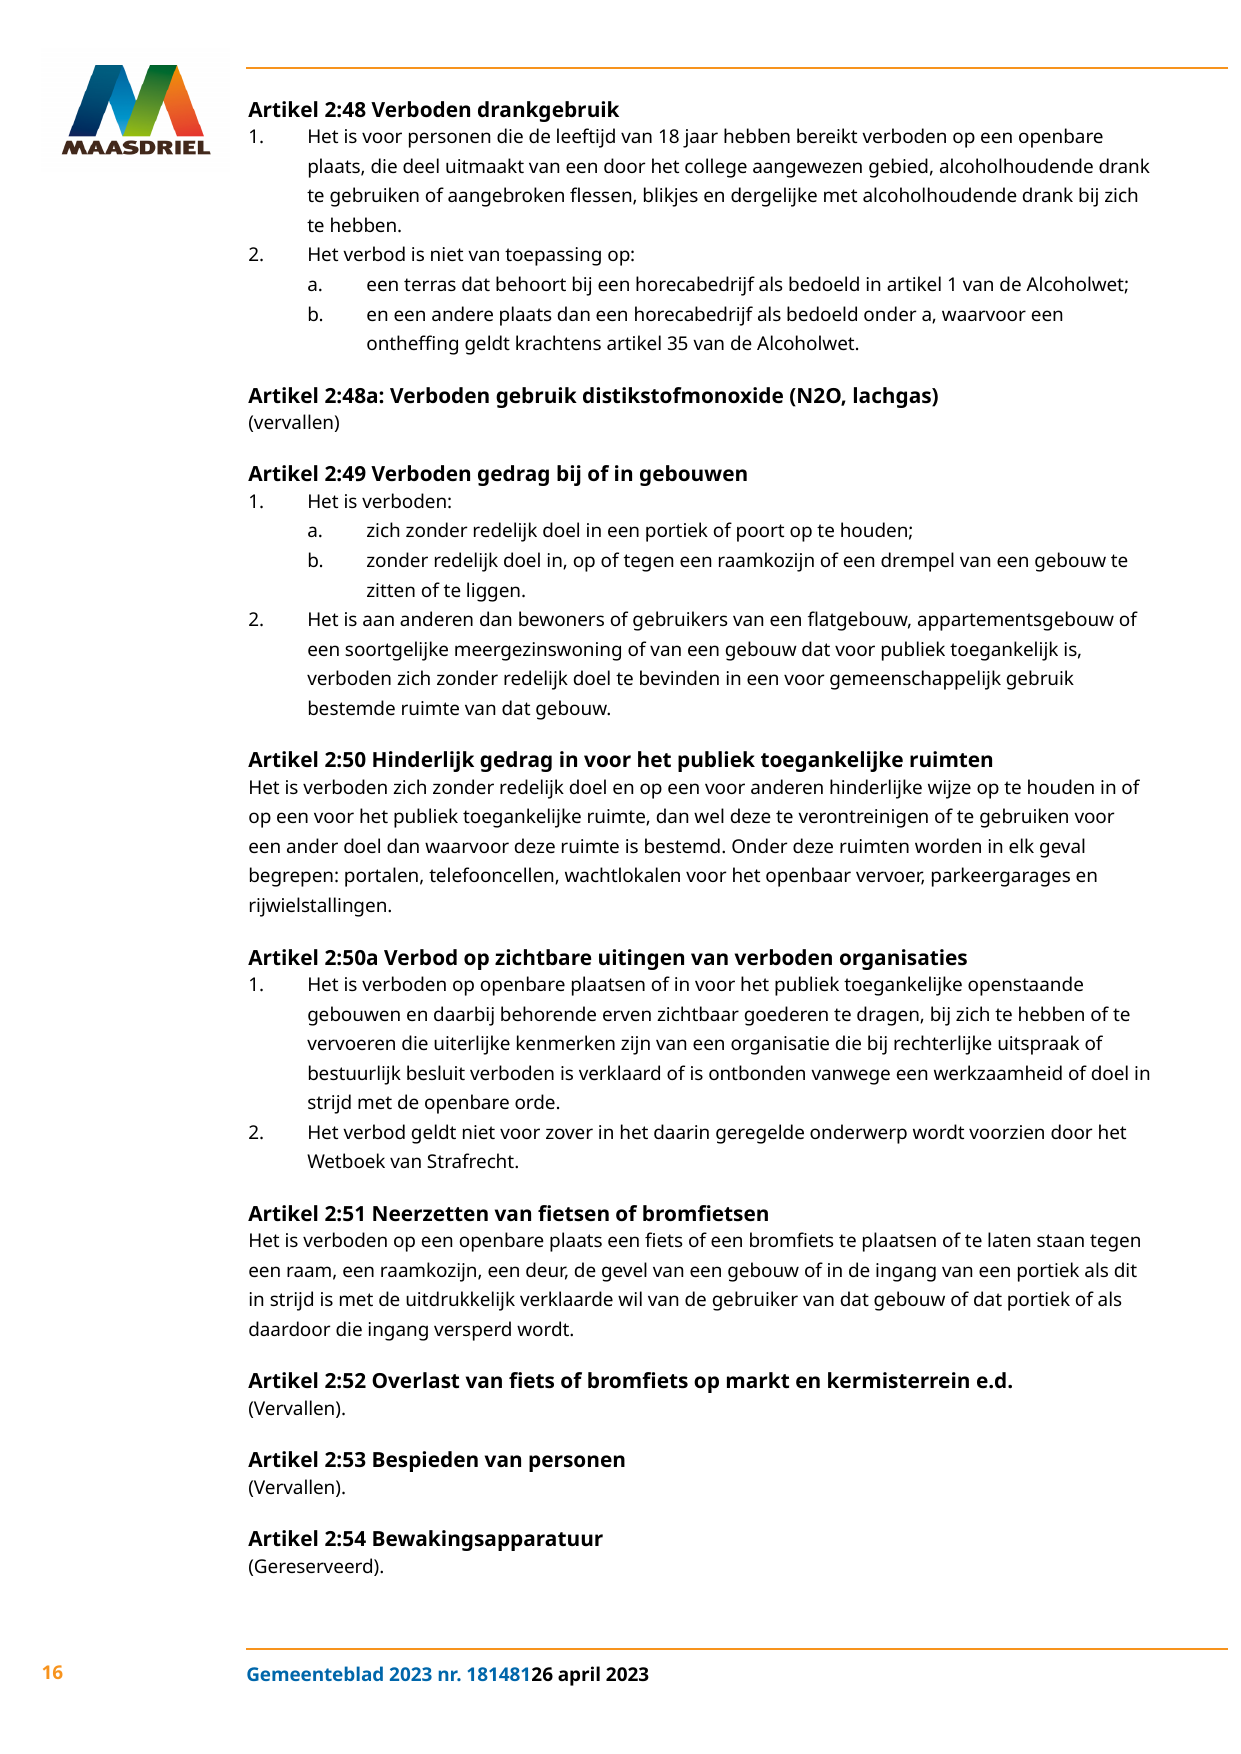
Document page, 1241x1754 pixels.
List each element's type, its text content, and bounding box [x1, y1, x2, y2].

text Het is verboden zich zonder redelijk doel en op een voor anderen hinderlijke wijze op te houden in of op een voor het publiek toegankelijke ruimte, dan wel deze te verontreinigen of te gebruiken voor een ander doel dan waarvoor deze ruimte is bestemd. Onder deze ruimten worden in elk geval begrepen: portalen, telefooncellen, wachtlokalen voor het openbaar vervoer, parkeergarages en rijwielstallingen. [248, 774, 1152, 918]
list een terras dat behoort bij een horecabedrijf als bedoeld in artikel 1 van de Alcoholwet; [307, 271, 1152, 297]
list Het is verboden op openbare plaatsen of in voor het publiek toegankelijke openstaande gebouwen en daarbij behorende erven zichtbaar goederen te dragen, bij zich te hebben of te vervoeren die uiterlijke kenmerken zijn van een organisatie die bij rechterlijke uitspraak of bestuurlijk besluit verboden is verklaard of is ontbonden vanwege een werkzaamheid of doel in strijd met de openbare orde. [248, 971, 1152, 1115]
list zonder redelijk doel in, op of tegen een raamkozijn of een drempel van een gebouw te zitten of te liggen. [307, 547, 1152, 602]
text Artikel 2:50 Hinderlijk gedrag in voor het publiek toegankelijke ruimten [248, 746, 1152, 774]
text Artikel 2:52 Overlast van fiets of bromfiets op markt en kermisterrein e.d. [248, 1367, 1152, 1395]
text (vervallen) [248, 409, 1152, 435]
text Artikel 2:54 Bewakingsapparatuur [248, 1524, 1152, 1553]
list zich zonder redelijk doel in een portiek of poort op te houden; [307, 518, 1152, 543]
text Artikel 2:48a: Verboden gebruik distikstofmonoxide (N2O, lachgas) [248, 381, 1152, 409]
text Artikel 2:49 Verboden gedrag bij of in gebouwen [248, 459, 1152, 488]
text Het is verboden op een openbare plaats een fiets of een bromfiets te plaatsen of te laten staan tegen een raam, een raamkozijn, een deur, de gevel van een gebouw of in de ingang van een portiek als dit in strijd is met de uitdrukkelijk verklaarde wil van de gebruiker van dat gebouw of dat portiek of als daardoor die ingang versperd wordt. [248, 1227, 1152, 1342]
text Artikel 2:51 Neerzetten van fietsen of bromfietsen [248, 1199, 1152, 1227]
text Artikel 2:48 Verboden drankgebruik [248, 95, 1152, 123]
text (Gereserveerd). [248, 1553, 1152, 1578]
list Het verbod geldt niet voor zover in het daarin geregelde onderwerp wordt voorzien door het Wetboek van Strafrecht. [248, 1119, 1152, 1174]
list Het is voor personen die de leeftijd van 18 jaar hebben bereikt verboden op een openbare plaats, die deel uitmaakt van een door het college aangewezen gebied, alcoholhoudende drank te gebruiken of aangebroken flessen, blikjes en dergelijke met alcoholhoudende drank bij zich te hebben. [248, 123, 1152, 238]
text Artikel 2:53 Bespieden van personen [248, 1446, 1152, 1474]
list Het is aan anderen dan bewoners of gebruikers van een flatgebouw, appartementsgebouw of een soortgelijke meergezinswoning of van een gebouw dat voor publiek toegankelijk is, verboden zich zonder redelijk doel te bevinden in een voor gemeenschappelijk gebruik bestemde ruimte van dat gebouw. [248, 606, 1152, 721]
text (Vervallen). [248, 1474, 1152, 1500]
list Het verbod is niet van toepassing op: [248, 242, 1152, 267]
list Het is verboden: [248, 488, 1152, 514]
picture [41, 47, 231, 172]
list en een andere plaats dan een horecabedrijf als bedoeld onder a, waarvoor een ontheffing geldt krachtens artikel 35 van de Alcoholwet. [307, 301, 1152, 356]
text Artikel 2:50a Verbod op zichtbare uitingen van verboden organisaties [248, 943, 1152, 971]
text (Vervallen). [248, 1395, 1152, 1421]
